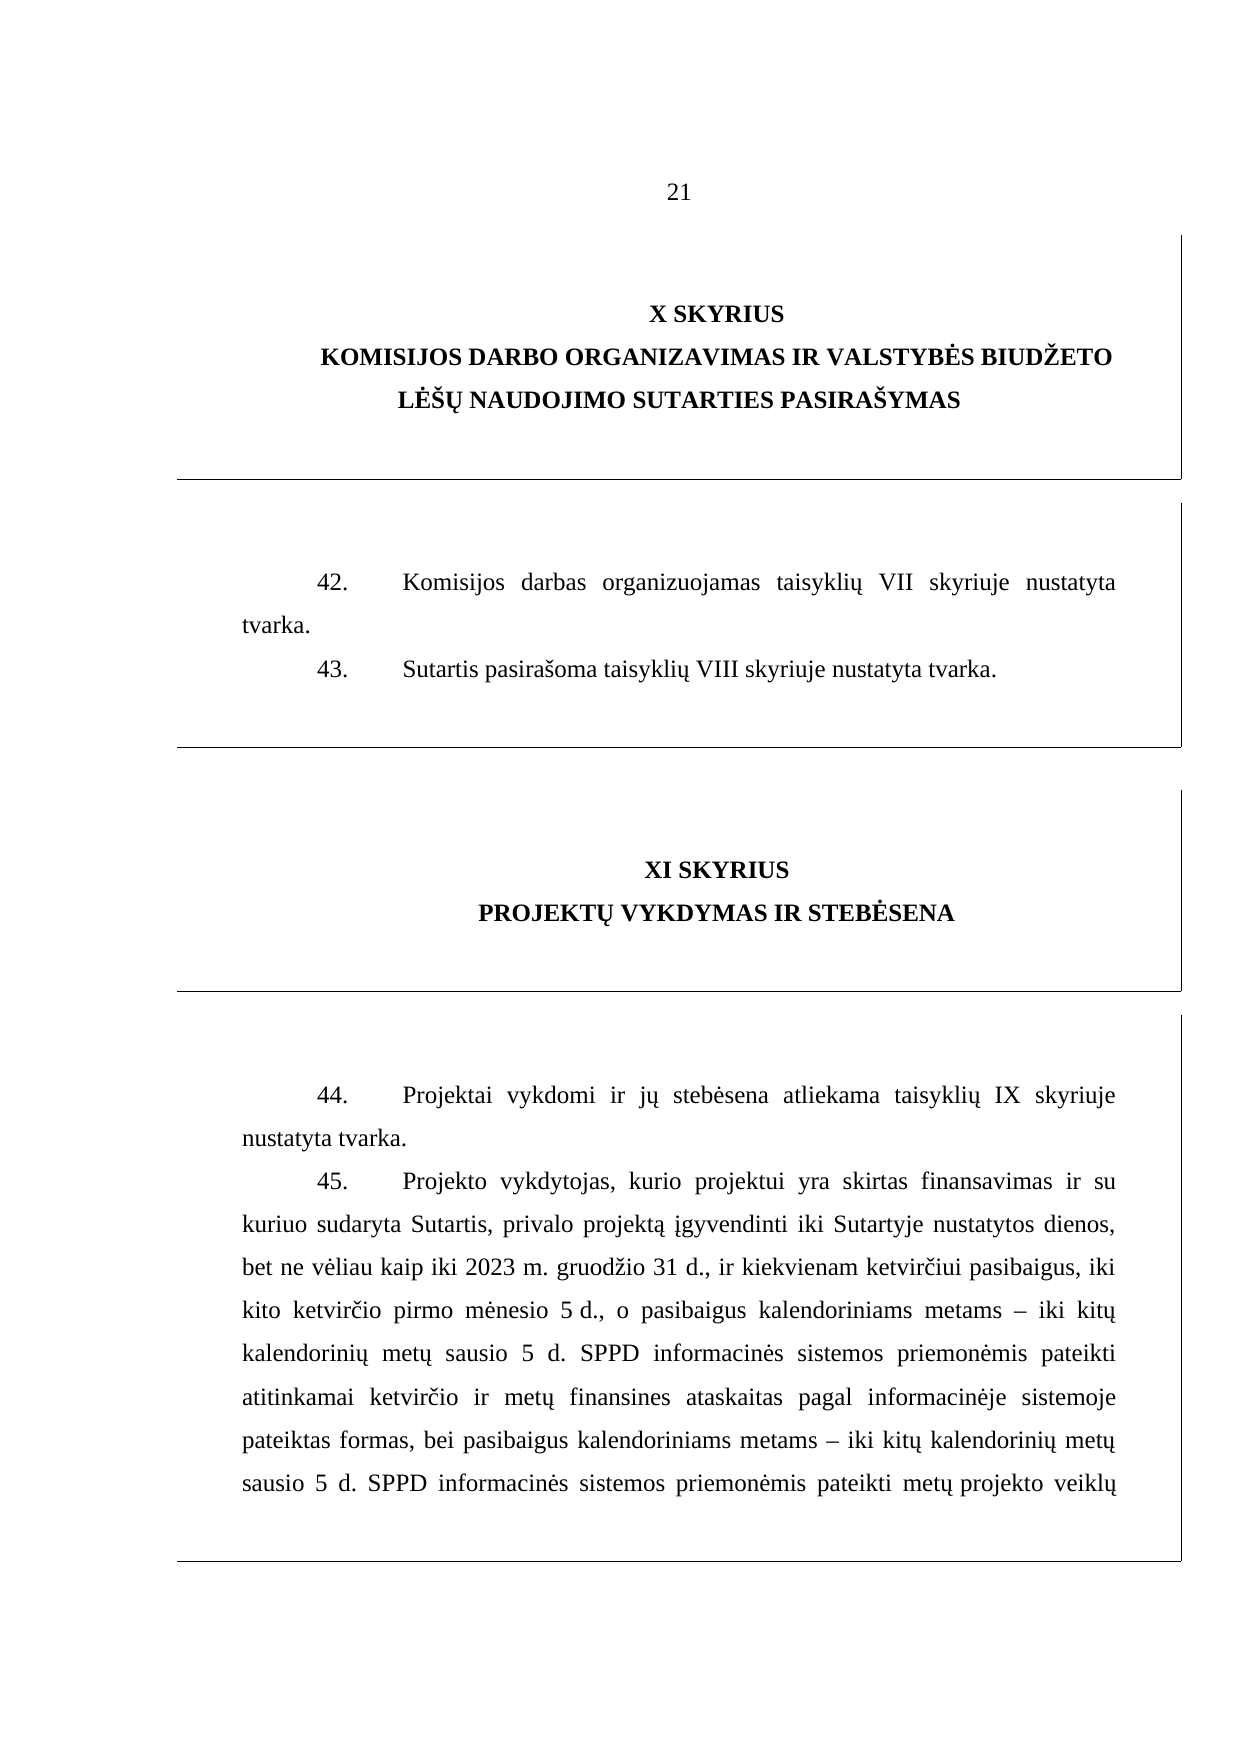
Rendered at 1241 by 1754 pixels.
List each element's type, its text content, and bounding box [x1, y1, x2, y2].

text PROJEKTŲ VYKDYMAS IR STEBĖSENA [177, 833, 1181, 991]
text 45. Projekto vykdytojas, kurio projektui yra skirtas finansavimas ir su kuriuo sudaryta Sutartis, privalo projektą įgyvendinti iki Sutartyje nustatytos dienos, bet ne vėliau kaip iki 2023 m. gruodžio 31 d., ir kiekvienam ketvirčiui pasibaigus, iki kito ketvirčio pirmo mėnesio 5 d., o pasibaigus kalendoriniams metams – iki kitų kalendorinių metų sausio 5 d. SPPD informacinės sistemos priemonėmis pateikti atitinkamai ketvirčio ir metų finansines ataskaitas pagal informacinėje sistemoje pateiktas formas, bei pasibaigus kalendoriniams metams – iki kitų kalendorinių metų sausio 5 d. SPPD informacinės sistemos priemonėmis pateikti metų projekto veiklų įvykdymo ataskaitą pagal informacinėje sistemoje pateiktas formas. Teikiamos šios ataskaitos: [177, 1101, 1181, 1561]
text 42. Komisijos darbas organizuojamas taisyklių VII skyriuje nustatyta tvarka. [177, 503, 1181, 589]
text 44. Projektai vykdomi ir jų stebėsena atliekama taisyklių IX skyriuje nustatyta tvarka. [177, 1015, 1181, 1101]
text XI SKYRIUS [177, 790, 1181, 833]
text KOMISIJOS DARBO ORGANIZAVIMAS IR VALSTYBĖS BIUDŽETO LĖŠŲ NAUDOJIMO SUTARTIES PASIRAŠYMAS [177, 278, 1181, 479]
text X SKYRIUS [177, 235, 1181, 278]
text 43. Sutartis pasirašoma taisyklių VIII skyriuje nustatyta tvarka. [177, 589, 1181, 747]
